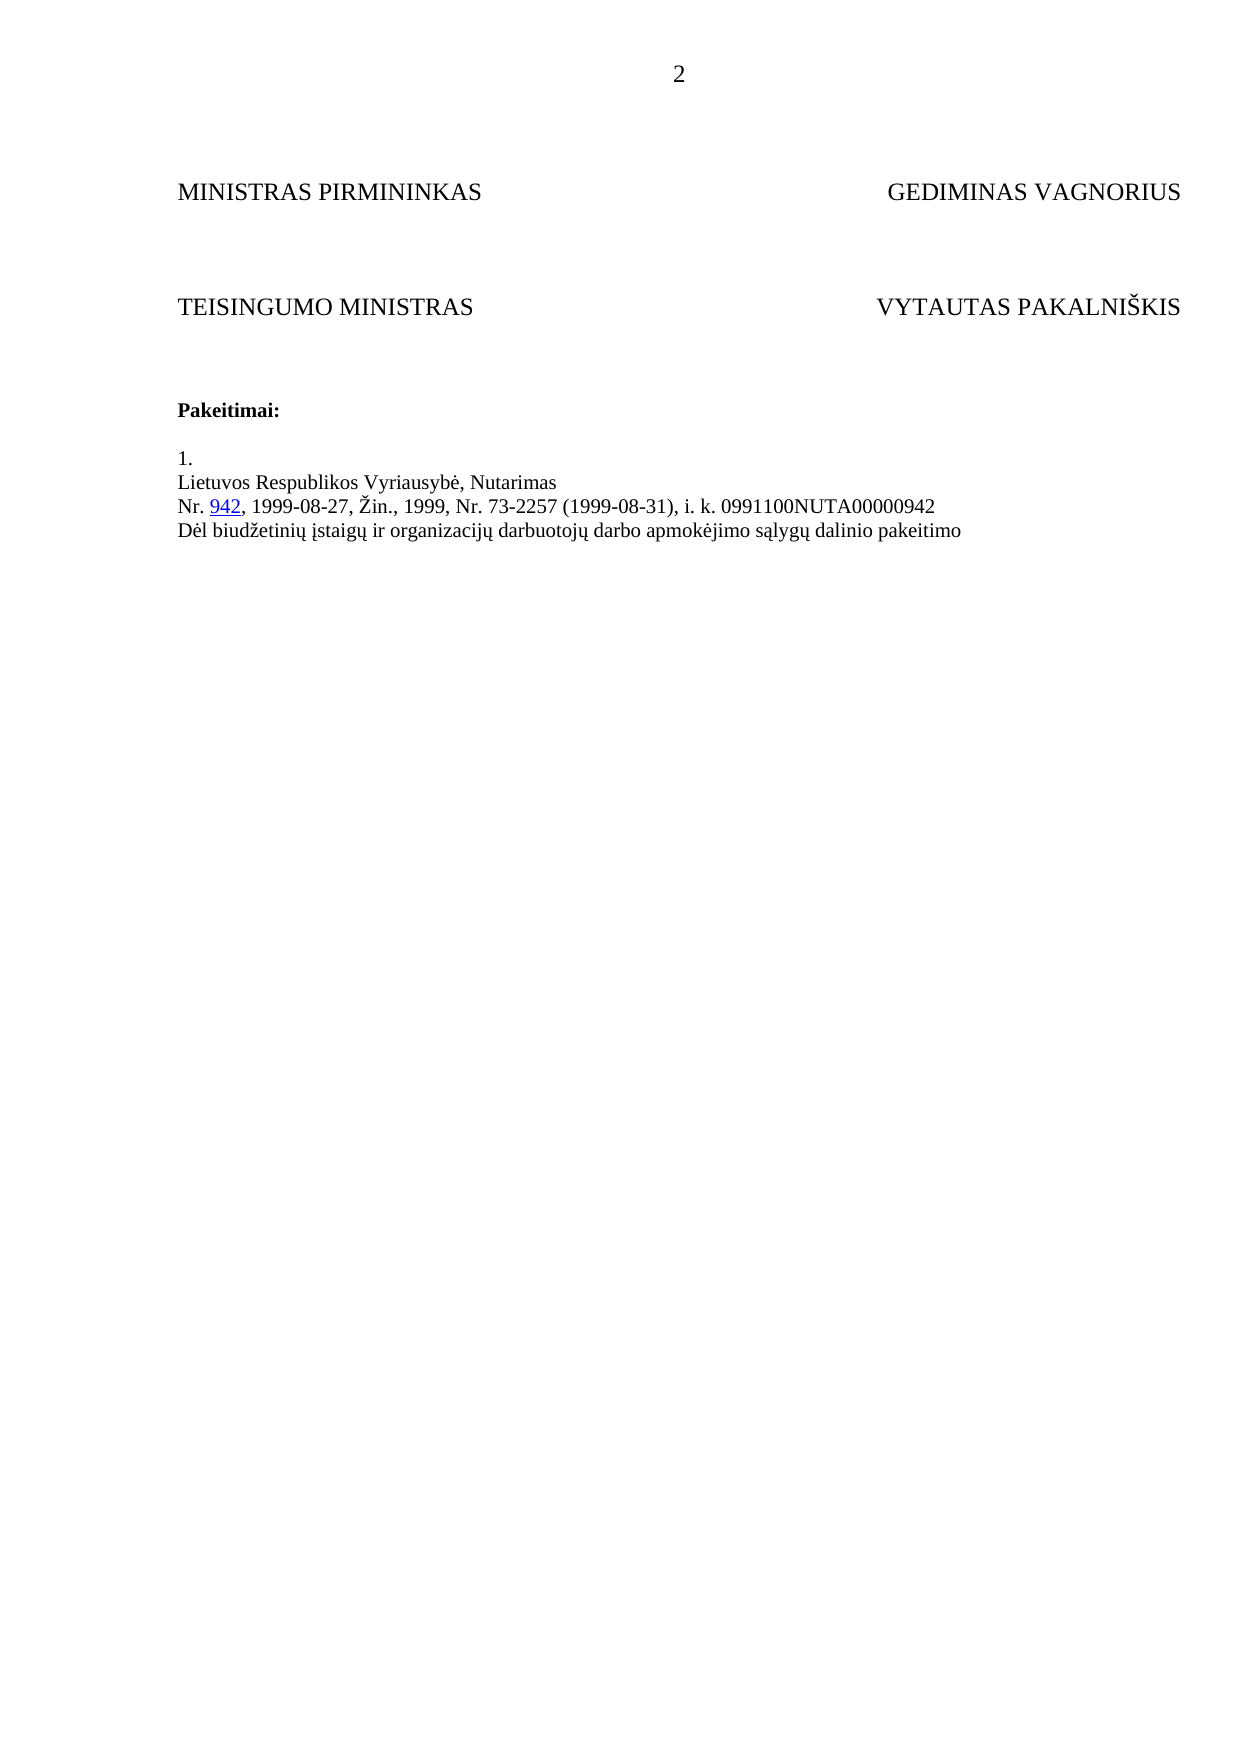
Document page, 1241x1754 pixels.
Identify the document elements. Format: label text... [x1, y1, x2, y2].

text Dėl biudžetinių įstaigų ir organizacijų darbuotojų darbo apmokėjimo sąlygų dalinio pakeitimo [177, 518, 1181, 542]
text TEISINGUMO MINISTRAS VYTAUTAS PAKALNIŠKIS [177, 292, 1181, 321]
text Pakeitimai: [177, 398, 1181, 422]
text 1. [177, 446, 1181, 470]
text Lietuvos Respublikos Vyriausybė, Nutarimas [177, 470, 1181, 494]
text Nr. 942, 1999-08-27, Žin., 1999, Nr. 73-2257 (1999-08-31), i. k. 0991100NUTA00000942 [177, 494, 1181, 518]
text MINISTRAS PIRMININKAS GEDIMINAS VAGNORIUS [177, 177, 1181, 206]
